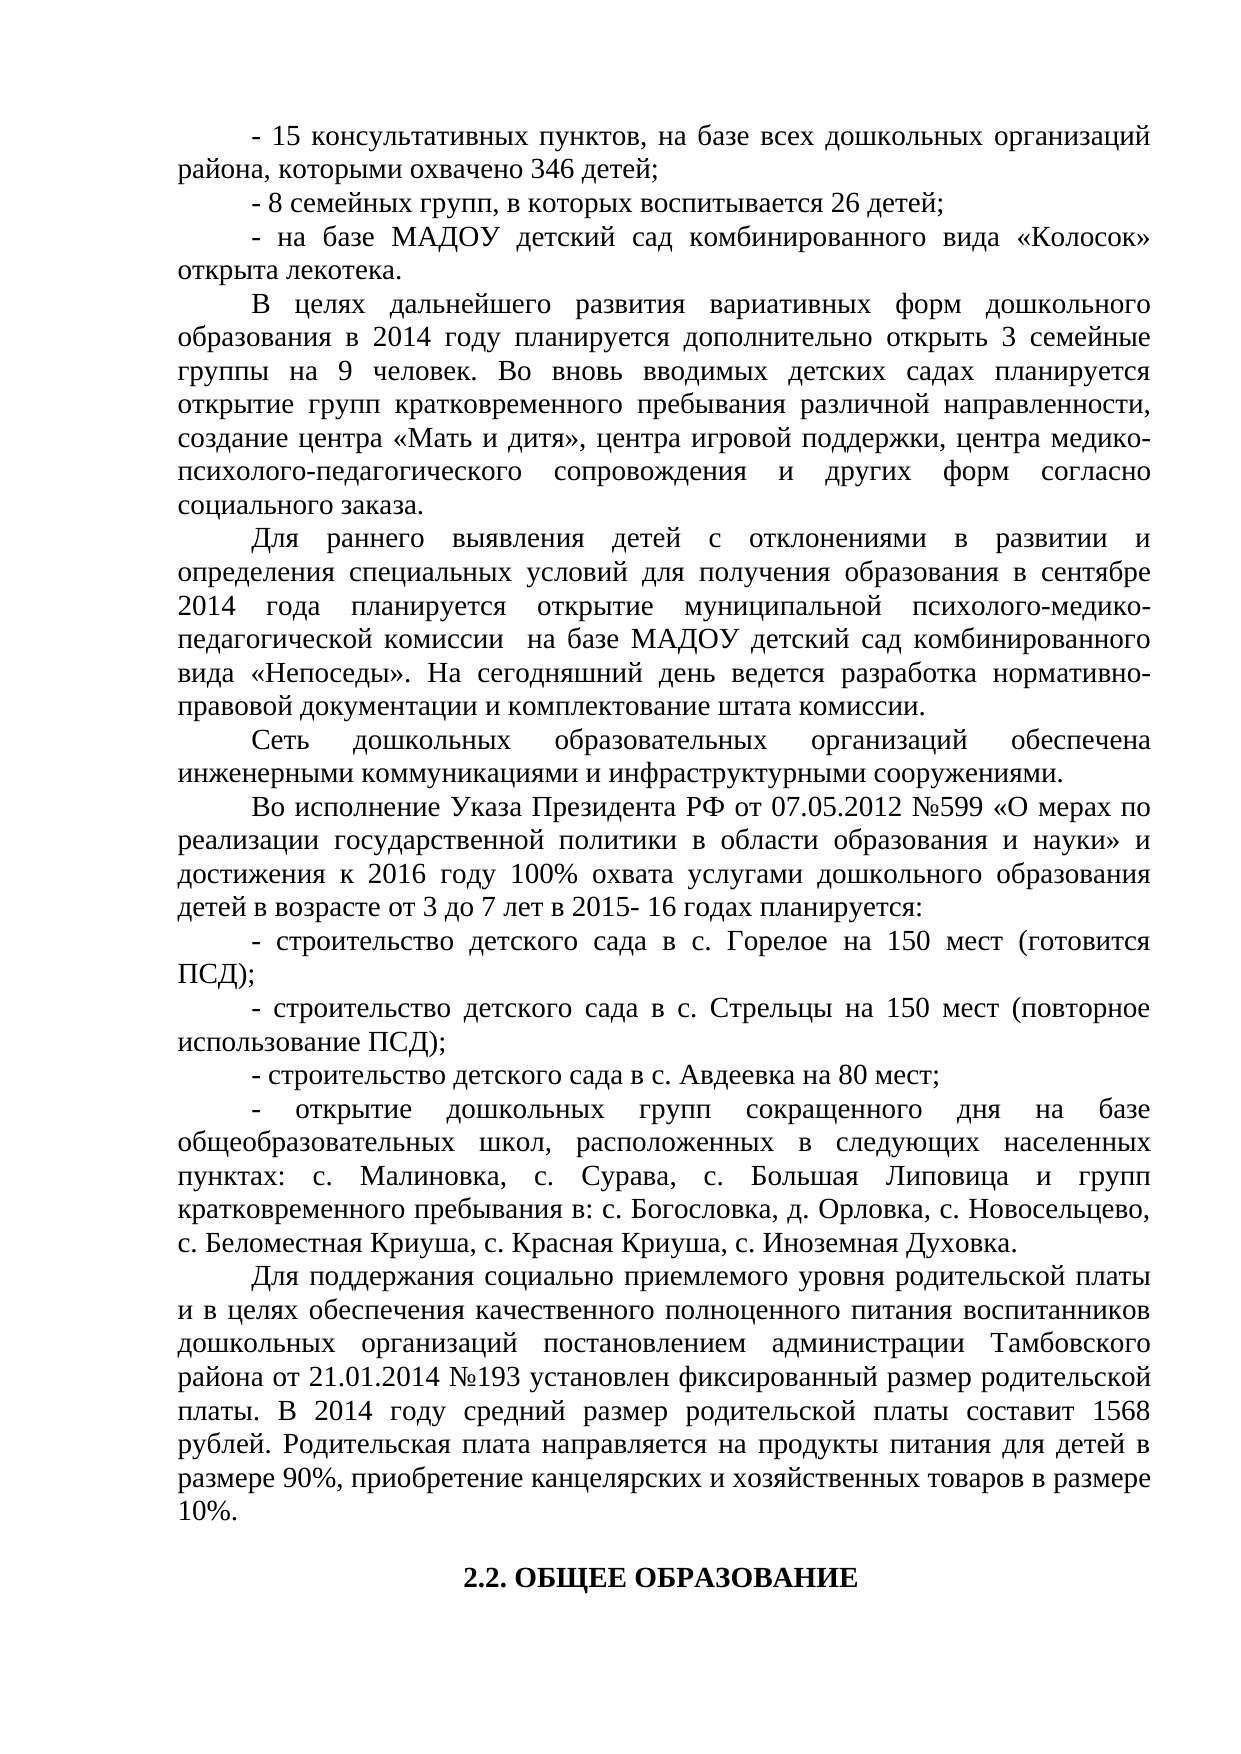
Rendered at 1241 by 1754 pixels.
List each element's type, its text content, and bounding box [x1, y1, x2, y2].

text Сеть дошкольных образовательных организаций обеспечена инженерными коммуникациями и инфраструктурными сооружениями. [177, 722, 1152, 789]
text - 8 семейных групп, в которых воспитывается 26 детей; [177, 185, 1152, 219]
text Для поддержания социально приемлемого уровня родительской платы и в целях обеспечения качественного полноценного питания воспитанников дошкольных организаций постановлением администрации Тамбовского района от 21.01.2014 №193 установлен фиксированный размер родительской платы. В 2014 году средний размер родительской платы составит 1568 рублей. Родительская плата направляется на продукты питания для детей в размере 90%, приобретение канцелярских и хозяйственных товаров в размере 10%. [177, 1258, 1152, 1527]
text Для раннего выявления детей с отклонениями в развитии и определения специальных условий для получения образования в сентябре 2014 года планируется открытие муниципальной психолого-медико-педагогической комиссии на базе МАДОУ детский сад комбинированного вида «Непоседы». На сегодняшний день ведется разработка нормативно-правовой документации и комплектование штата комиссии. [177, 521, 1152, 722]
text - на базе МАДОУ детский сад комбинированного вида «Колосок» открыта лекотека. [177, 219, 1152, 286]
text 2.2. ОБЩЕЕ ОБРАЗОВАНИЕ [177, 1560, 1152, 1594]
text - строительство детского сада в с. Стрельцы на 150 мест (повторное использование ПСД); [177, 990, 1152, 1057]
text - строительство детского сада в с. Горелое на 150 мест (готовится ПСД); [177, 923, 1152, 990]
text - строительство детского сада в с. Авдеевка на 80 мест; [177, 1057, 1152, 1091]
text Во исполнение Указа Президента РФ от 07.05.2012 №599 «О мерах по реализации государственной политики в области образования и науки» и достижения к 2016 году 100% охвата услугами дошкольного образования детей в возрасте от 3 до 7 лет в 2015- 16 годах планируется: [177, 789, 1152, 923]
text В целях дальнейшего развития вариативных форм дошкольного образования в 2014 году планируется дополнительно открыть 3 семейные группы на 9 человек. Во вновь вводимых детских садах планируется открытие групп кратковременного пребывания различной направленности, создание центра «Мать и дитя», центра игровой поддержки, центра медико-психолого-педагогического сопровождения и других форм согласно социального заказа. [177, 286, 1152, 521]
text - открытие дошкольных групп сокращенного дня на базе общеобразовательных школ, расположенных в следующих населенных пунктах: с. Малиновка, с. Сурава, с. Большая Липовица и групп кратковременного пребывания в: с. Богословка, д. Орловка, с. Новосельцево, с. Беломестная Криуша, с. Красная Криуша, с. Иноземная Духовка. [177, 1091, 1152, 1258]
text - 15 консультативных пунктов, на базе всех дошкольных организаций района, которыми охвачено 346 детей; [177, 118, 1152, 185]
